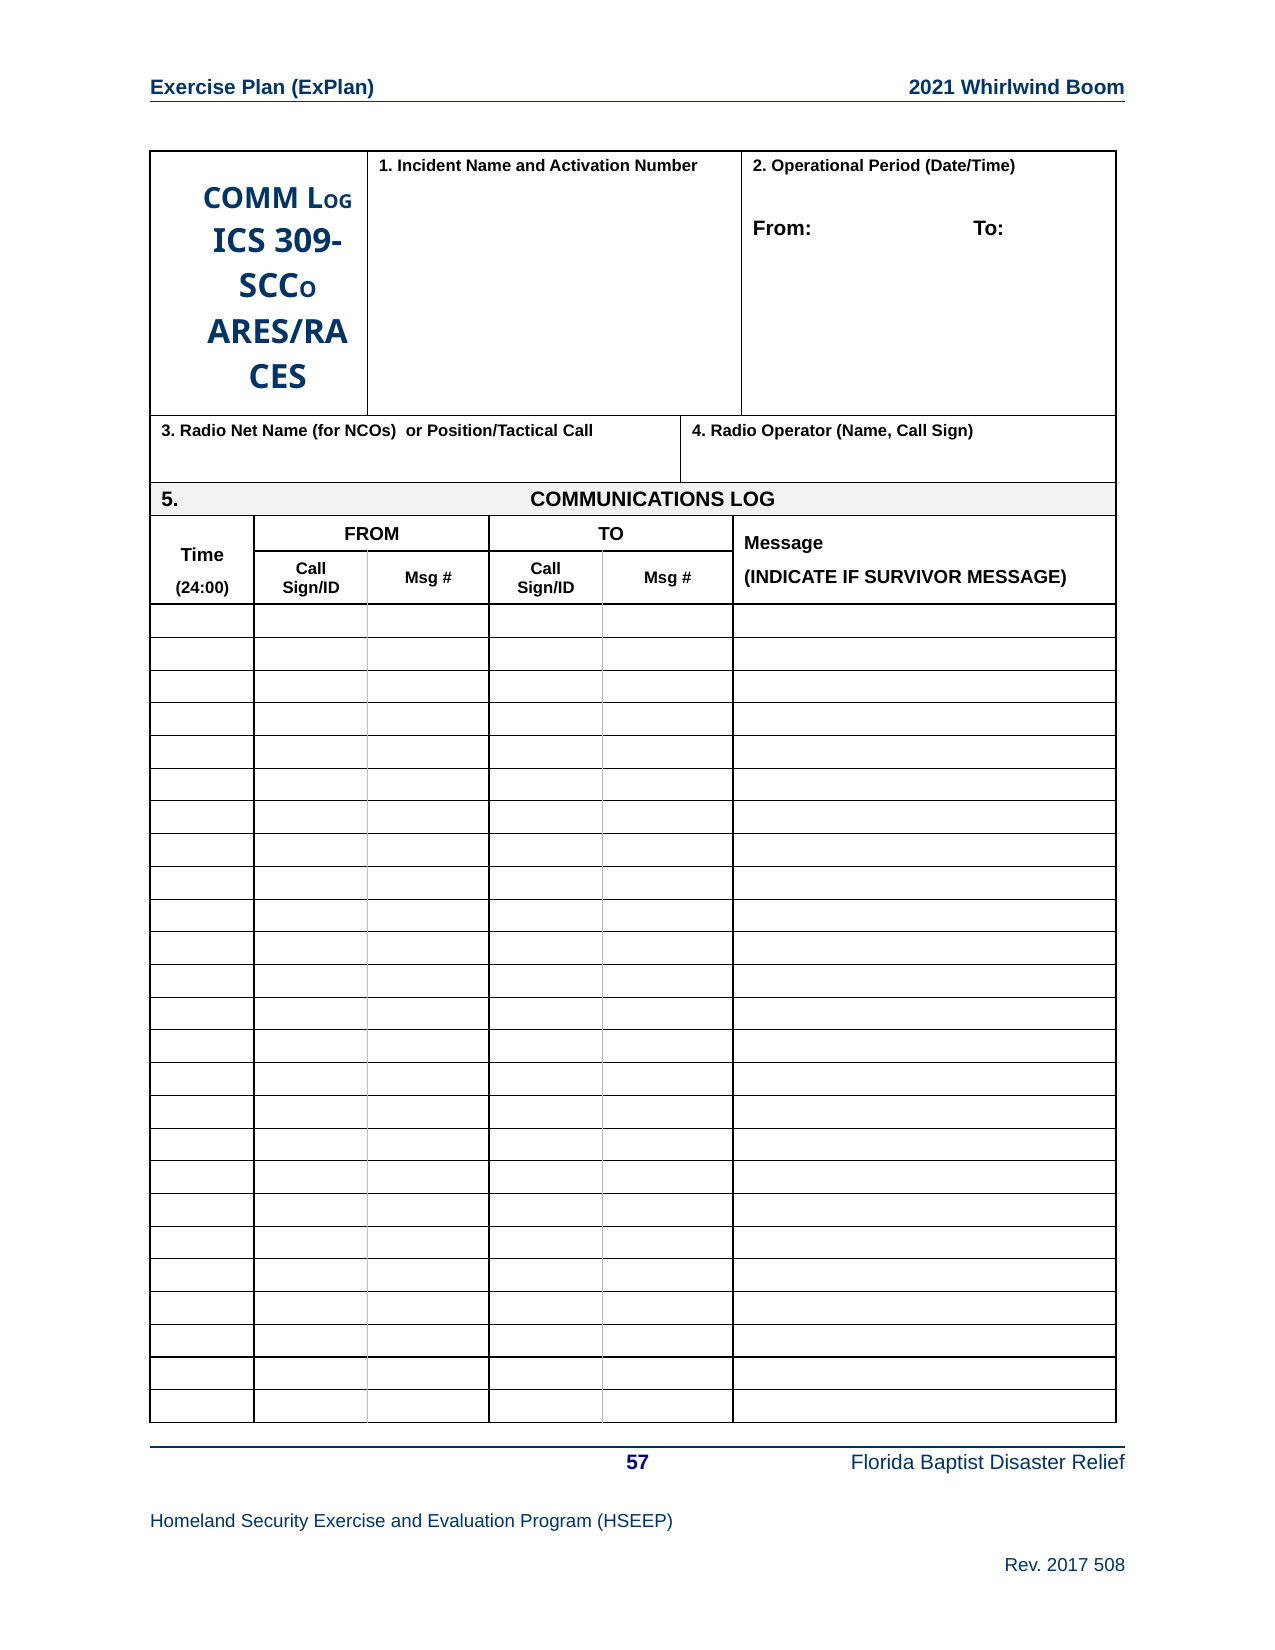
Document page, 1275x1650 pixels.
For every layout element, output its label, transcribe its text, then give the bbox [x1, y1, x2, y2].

table_cell [603, 1292, 732, 1324]
table_cell [255, 834, 367, 866]
table_cell [255, 932, 367, 964]
table_cell [255, 1390, 367, 1422]
table_cell [734, 867, 1115, 898]
table_cell [603, 1063, 732, 1095]
table_header 2. Operational Period (Date/Time) From: To: [742, 152, 1115, 415]
table_cell [734, 1161, 1115, 1193]
table_cell [255, 867, 367, 898]
table_cell [734, 834, 1115, 866]
table_cell [255, 1292, 367, 1324]
table_cell [368, 638, 488, 669]
table_cell [255, 1129, 367, 1160]
table_cell [734, 932, 1115, 964]
table_cell [368, 900, 488, 931]
table_cell [255, 1161, 367, 1193]
table_cell [368, 801, 488, 833]
table_cell [490, 998, 602, 1029]
table_cell [151, 1358, 253, 1389]
table_cell [490, 932, 602, 964]
table_cell [603, 605, 732, 637]
table_cell [490, 801, 602, 833]
table_cell [734, 1325, 1115, 1356]
table_cell [368, 965, 488, 997]
table_cell [490, 1030, 602, 1062]
table_cell [734, 998, 1115, 1029]
table_cell Call Sign/ID [490, 552, 602, 603]
table_cell [490, 1129, 602, 1160]
table_cell [255, 1227, 367, 1258]
table_cell [255, 1096, 367, 1127]
table_cell [151, 965, 253, 997]
table_cell [255, 736, 367, 768]
table_cell [255, 900, 367, 931]
table_cell [368, 1194, 488, 1226]
table_cell [603, 1227, 732, 1258]
table_cell [603, 867, 732, 898]
table_cell [255, 703, 367, 735]
table_cell [603, 1325, 732, 1356]
table_cell [255, 605, 367, 637]
table_cell [490, 736, 602, 768]
table_cell [368, 867, 488, 898]
table_cell [368, 1292, 488, 1324]
table_cell 5. COMMUNICATIONS LOG [151, 483, 1115, 515]
table_cell [368, 1161, 488, 1193]
table_cell [490, 965, 602, 997]
table_cell [734, 703, 1115, 735]
table_cell [368, 1030, 488, 1062]
table_cell [603, 769, 732, 800]
table_cell [151, 1227, 253, 1258]
table_cell [490, 1096, 602, 1127]
table_cell [603, 965, 732, 997]
table_cell [151, 736, 253, 768]
table_cell [255, 801, 367, 833]
table_header COMM Log ICS 309-SCCo ARES/RACES [151, 152, 367, 415]
table_cell [603, 1030, 732, 1062]
table_cell [603, 1358, 732, 1389]
table_cell FROM [255, 516, 488, 550]
table_cell [603, 998, 732, 1029]
table_cell [151, 834, 253, 866]
table_cell [734, 769, 1115, 800]
table_cell [490, 1325, 602, 1356]
table_cell [603, 900, 732, 931]
table_cell [368, 1096, 488, 1127]
table_cell [368, 703, 488, 735]
table_cell [151, 998, 253, 1029]
table_cell [151, 867, 253, 898]
table_cell [734, 1259, 1115, 1291]
table_cell [734, 671, 1115, 702]
table_cell [490, 1358, 602, 1389]
table_cell [603, 801, 732, 833]
table_cell [490, 1194, 602, 1226]
table_cell Call Sign/ID [255, 552, 367, 603]
table_cell TO [490, 516, 732, 550]
table_cell [368, 736, 488, 768]
table_cell [255, 1358, 367, 1389]
table_cell [368, 1063, 488, 1095]
table_cell [490, 1227, 602, 1258]
table_cell [734, 1390, 1115, 1422]
table_cell [255, 671, 367, 702]
table_cell [368, 932, 488, 964]
table_cell [603, 834, 732, 866]
table_cell [151, 769, 253, 800]
table_cell [151, 1063, 253, 1095]
table_cell [734, 1227, 1115, 1258]
table_cell [490, 1259, 602, 1291]
table_cell [151, 1194, 253, 1226]
table_cell [151, 1292, 253, 1324]
table_cell [603, 1161, 732, 1193]
table_cell [734, 1194, 1115, 1226]
table_cell [734, 1030, 1115, 1062]
table_cell [734, 638, 1115, 669]
table_cell [603, 1096, 732, 1127]
table_cell [734, 736, 1115, 768]
table_cell [734, 900, 1115, 931]
table_cell [368, 605, 488, 637]
table_cell [151, 801, 253, 833]
table_cell [151, 900, 253, 931]
table_cell [490, 638, 602, 669]
table_cell [255, 1259, 367, 1291]
table_cell Msg # [603, 552, 732, 603]
table_cell [490, 867, 602, 898]
table_cell [490, 769, 602, 800]
table_cell [151, 638, 253, 669]
table_cell [255, 638, 367, 669]
table_cell [151, 1325, 253, 1356]
table_cell [603, 671, 732, 702]
table_cell [734, 605, 1115, 637]
table_cell [603, 703, 732, 735]
table_cell 4. Radio Operator (Name, Call Sign) [681, 416, 1115, 482]
table_cell [490, 671, 602, 702]
table_cell Time (24:00) [151, 516, 253, 603]
table_cell [151, 671, 253, 702]
table_cell [603, 1259, 732, 1291]
table_cell [255, 1063, 367, 1095]
table_cell [490, 1292, 602, 1324]
table_cell [368, 769, 488, 800]
table_cell [490, 834, 602, 866]
table_cell [151, 1390, 253, 1422]
table_cell [734, 1292, 1115, 1324]
table_cell [255, 998, 367, 1029]
table_cell [368, 1358, 488, 1389]
table_cell [734, 1096, 1115, 1127]
table_cell [151, 1259, 253, 1291]
table_cell [151, 703, 253, 735]
table_cell Message (INDICATE IF SURVIVOR MESSAGE) [734, 516, 1115, 603]
table_cell [368, 834, 488, 866]
table_cell [603, 736, 732, 768]
table_cell [490, 703, 602, 735]
table_cell [368, 1129, 488, 1160]
table_cell [255, 1325, 367, 1356]
table_cell [490, 1063, 602, 1095]
table_cell [603, 1390, 732, 1422]
table_cell [151, 1161, 253, 1193]
table_cell [151, 605, 253, 637]
table_cell 3. Radio Net Name (for NCOs) or Position/Tactical Call [151, 416, 680, 482]
table_cell [151, 932, 253, 964]
table_cell [734, 1129, 1115, 1160]
table_cell [255, 965, 367, 997]
table_cell [734, 1358, 1115, 1389]
table_cell [151, 1030, 253, 1062]
table_cell [734, 801, 1115, 833]
table_cell [255, 1030, 367, 1062]
table_cell Msg # [368, 552, 488, 603]
table_cell [255, 1194, 367, 1226]
table_cell [151, 1129, 253, 1160]
table_cell [490, 605, 602, 637]
table_cell [255, 769, 367, 800]
table_cell [368, 998, 488, 1029]
table_cell [603, 1129, 732, 1160]
table_cell [368, 1325, 488, 1356]
table_cell [151, 1096, 253, 1127]
table_header 1. Incident Name and Activation Number [368, 152, 741, 415]
table_cell [603, 638, 732, 669]
table_cell [368, 1227, 488, 1258]
table_cell [603, 932, 732, 964]
table_cell [603, 1194, 732, 1226]
table_cell [734, 965, 1115, 997]
table_cell [490, 1161, 602, 1193]
table_cell [368, 671, 488, 702]
table_cell [490, 1390, 602, 1422]
table_cell [490, 900, 602, 931]
table_cell [368, 1390, 488, 1422]
table_cell [368, 1259, 488, 1291]
table_cell [734, 1063, 1115, 1095]
